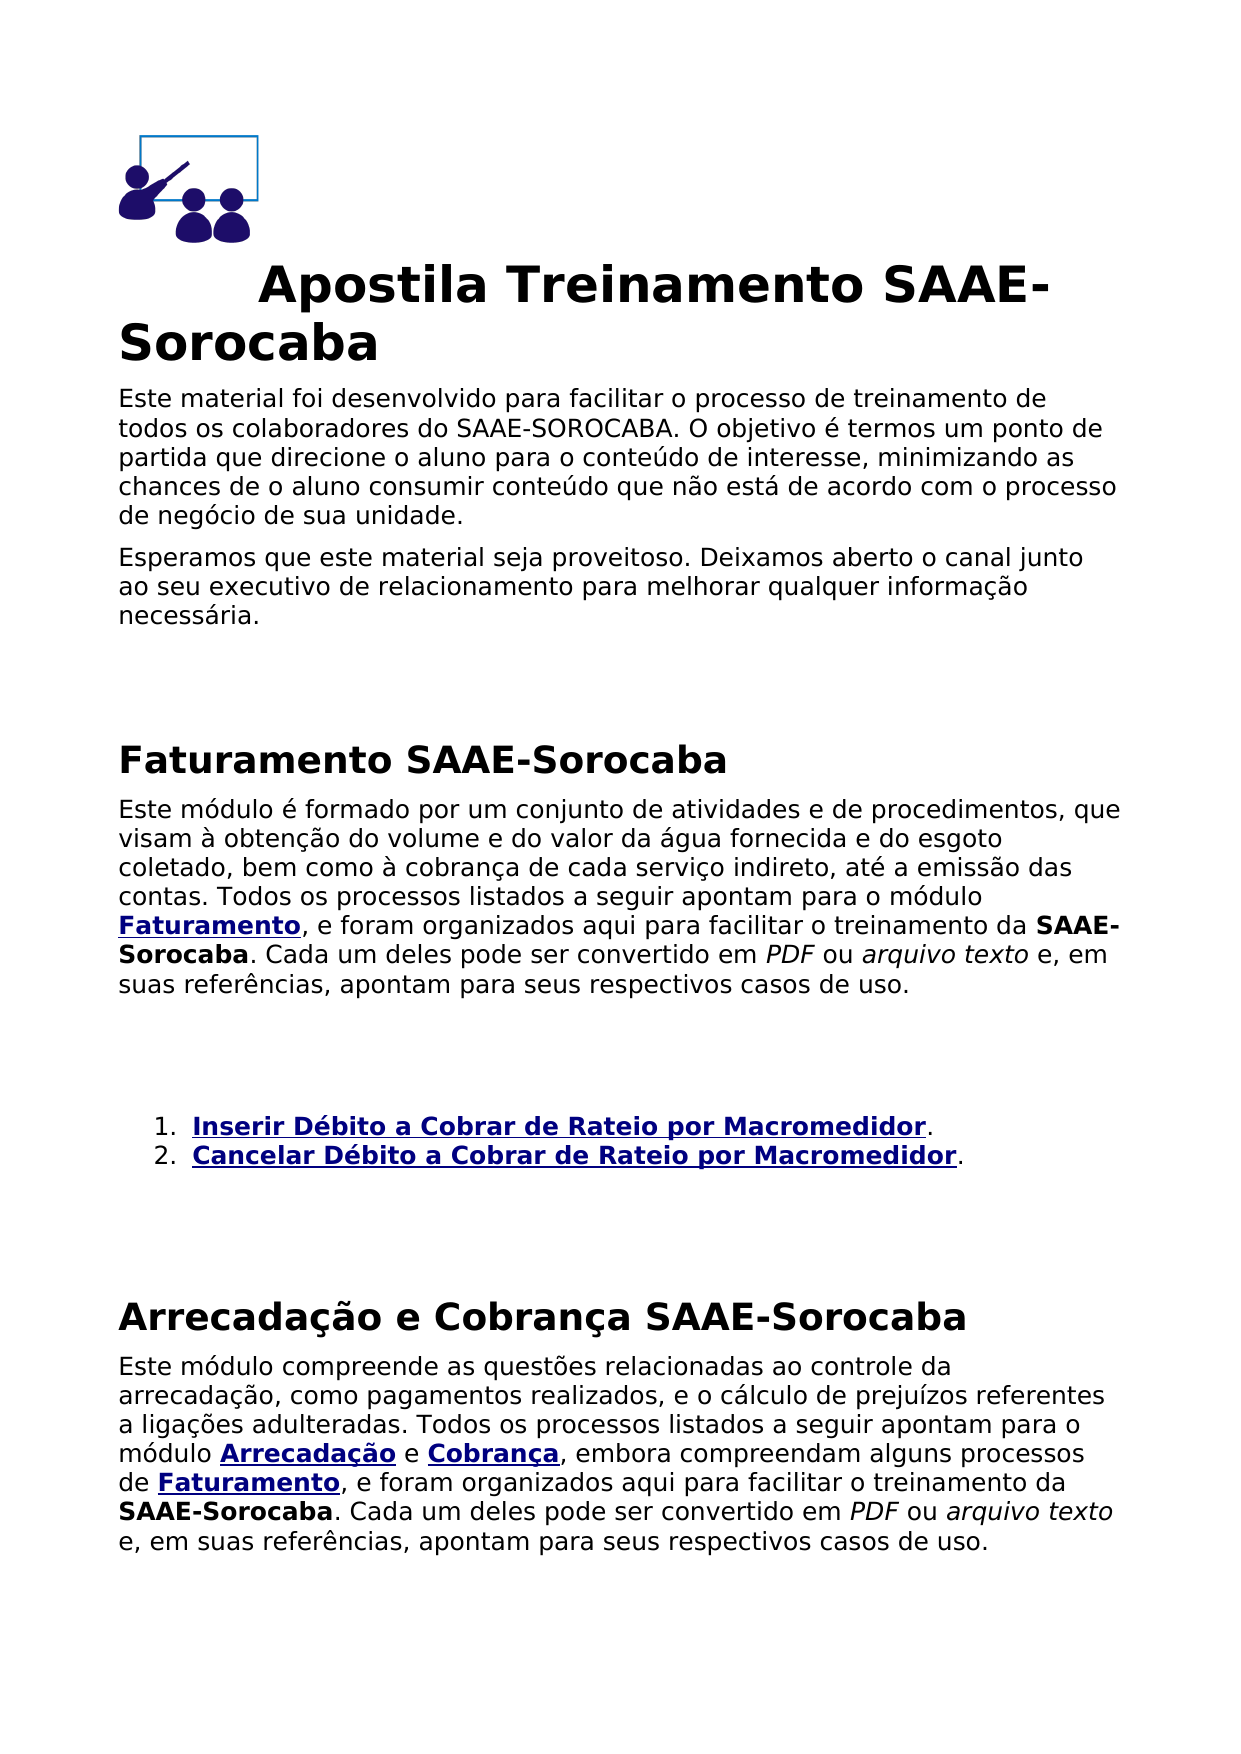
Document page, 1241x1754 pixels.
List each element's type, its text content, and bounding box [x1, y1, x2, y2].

text Este módulo compreende as questões relacionadas ao controle da arrecadação, como pagamentos realizados, e o cálculo de prejuízos referentes a ligações adulteradas. Todos os processos listados a seguir apontam para o módulo Arrecadação e Cobrança, embora compreendam alguns processos de Faturamento, e foram organizados aqui para facilitar o treinamento da SAAE-Sorocaba. Cada um deles pode ser convertido em PDF ou arquivo texto e, em suas referências, apontam para seus respectivos casos de uso. [118, 1352, 1122, 1556]
subtitle Apostila Treinamento SAAE-Sorocaba [118, 256, 1122, 372]
text Este material foi desenvolvido para facilitar o processo de treinamento de todos os colaboradores do SAAE-SOROCABA. O objetivo é termos um ponto de partida que direcione o aluno para o conteúdo de interesse, minimizando as chances de o aluno consumir conteúdo que não está de acordo com o processo de negócio de sua unidade. [118, 384, 1122, 530]
text Este módulo é formado por um conjunto de atividades e de procedimentos, que visam à obtenção do volume e do valor da água fornecida e do esgoto coletado, bem como à cobrança de cada serviço indireto, até a emissão das contas. Todos os processos listados a seguir apontam para o módulo Faturamento, e foram organizados aqui para facilitar o treinamento da SAAE-Sorocaba. Cada um deles pode ser convertido em PDF ou arquivo texto e, em suas referências, apontam para seus respectivos casos de uso. [118, 795, 1122, 999]
subtitle Arrecadação e Cobrança SAAE-Sorocaba [118, 1296, 1122, 1339]
picture [118, 118, 259, 259]
list Inserir Débito a Cobrar de Rateio por Macromedidor. [177, 1112, 1122, 1141]
list Cancelar Débito a Cobrar de Rateio por Macromedidor. [177, 1141, 1122, 1170]
subtitle Faturamento SAAE-Sorocaba [118, 739, 1122, 782]
text Esperamos que este material seja proveitoso. Deixamos aberto o canal junto ao seu executivo de relacionamento para melhorar qualquer informação necessária. [118, 543, 1122, 630]
